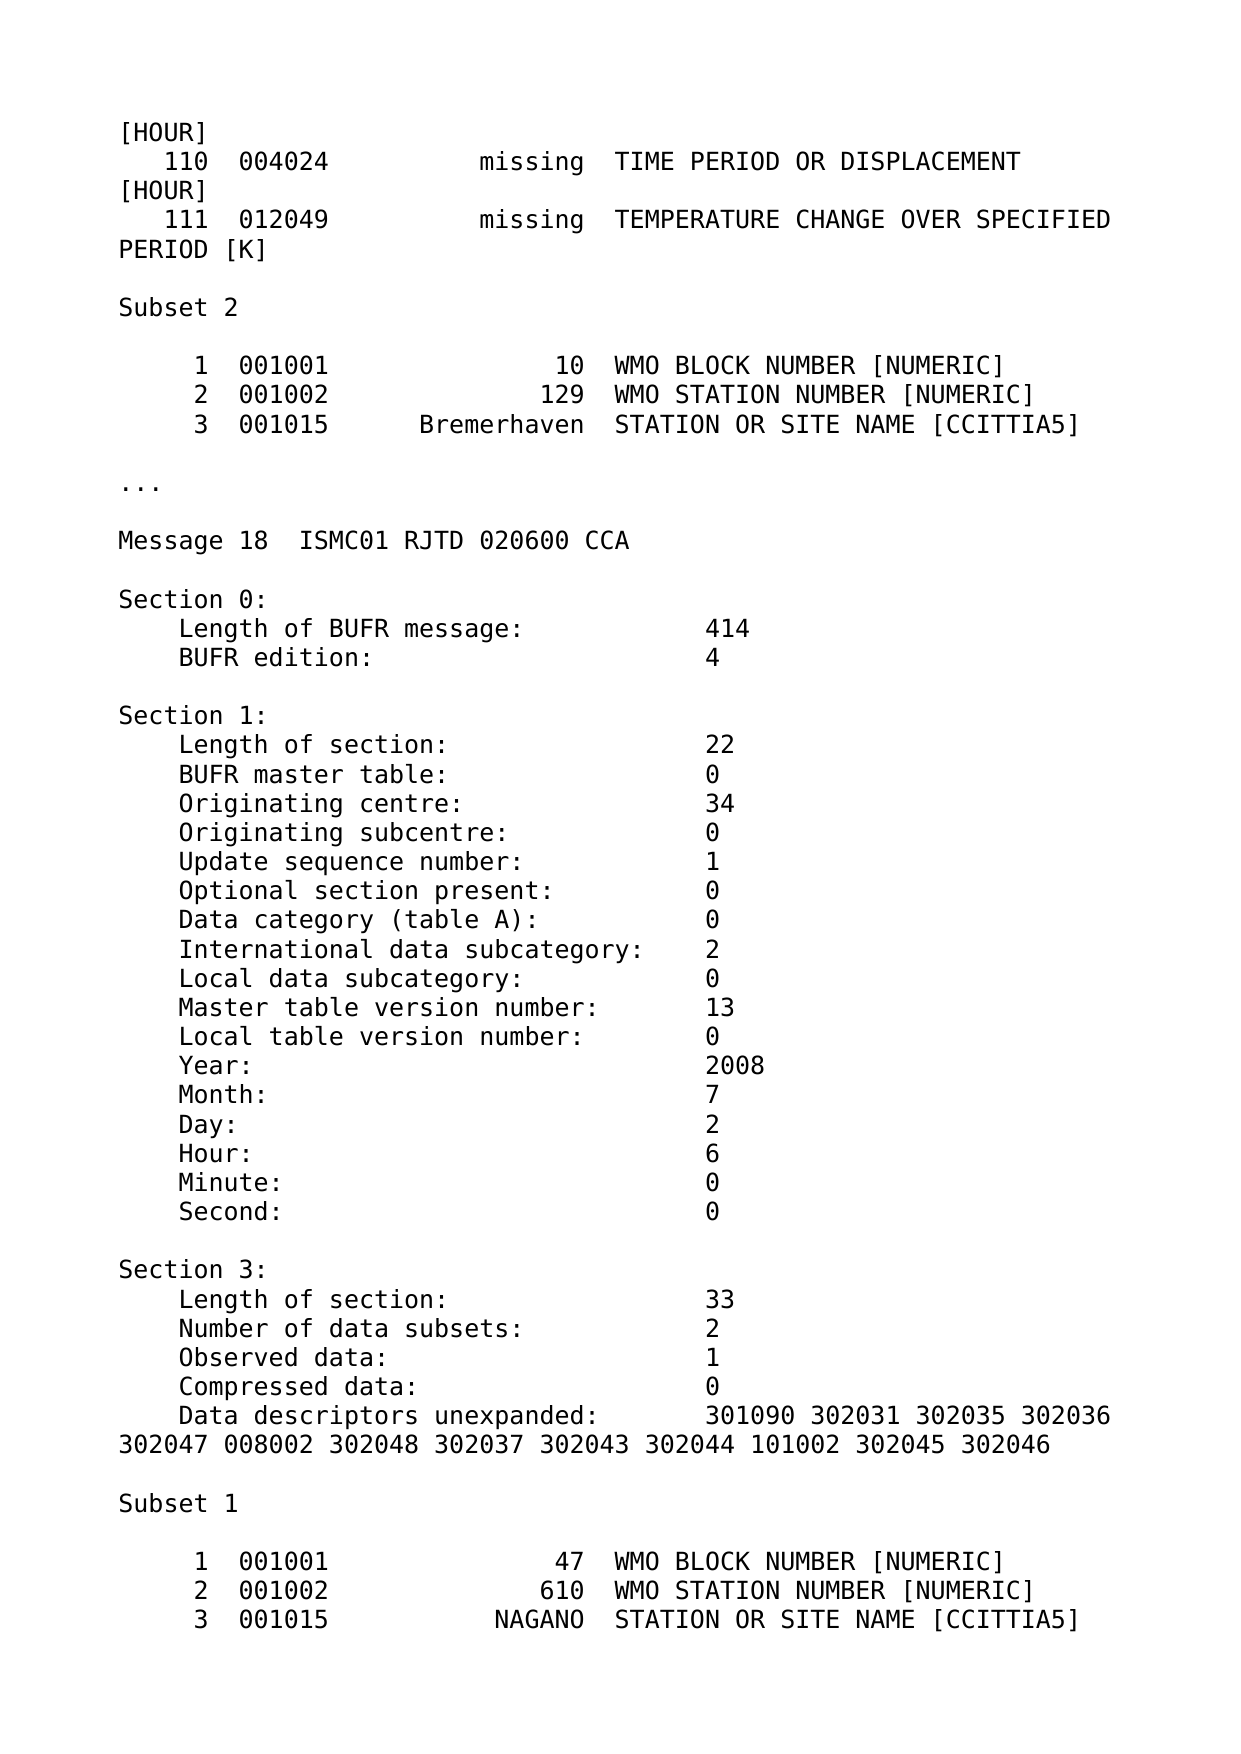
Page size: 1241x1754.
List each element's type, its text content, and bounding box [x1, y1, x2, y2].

text [HOUR] 110 004024 missing TIME PERIOD OR DISPLACEMENT [HOUR] 111 012049 missing TEMPERATURE CHANGE OVER SPECIFIED PERIOD [K] Subset 2 1 001001 10 WMO BLOCK NUMBER [NUMERIC] 2 001002 129 WMO STATION NUMBER [NUMERIC] 3 001015 Bremerhaven STATION OR SITE NAME [CCITTIA5] ... Message 18 ISMC01 RJTD 020600 CCA Section 0: Length of BUFR message: 414 BUFR edition: 4 Section 1: Length of section: 22 BUFR master table: 0 Originating centre: 34 Originating subcentre: 0 Update sequence number: 1 Optional section present: 0 Data category (table A): 0 International data subcategory: 2 Local data subcategory: 0 Master table version number: 13 Local table version number: 0 Year: 2008 Month: 7 Day: 2 Hour: 6 Minute: 0 Second: 0 Section 3: Length of section: 33 Number of data subsets: 2 Observed data: 1 Compressed data: 0 Data descriptors unexpanded: 301090 302031 302035 302036 302047 008002 302048 302037 302043 302044 101002 302045 302046 Subset 1 1 001001 47 WMO BLOCK NUMBER [NUMERIC] 2 001002 610 WMO STATION NUMBER [NUMERIC] 3 001015 NAGANO STATION OR SITE NAME [CCITTIA5] [118, 118, 1122, 1635]
